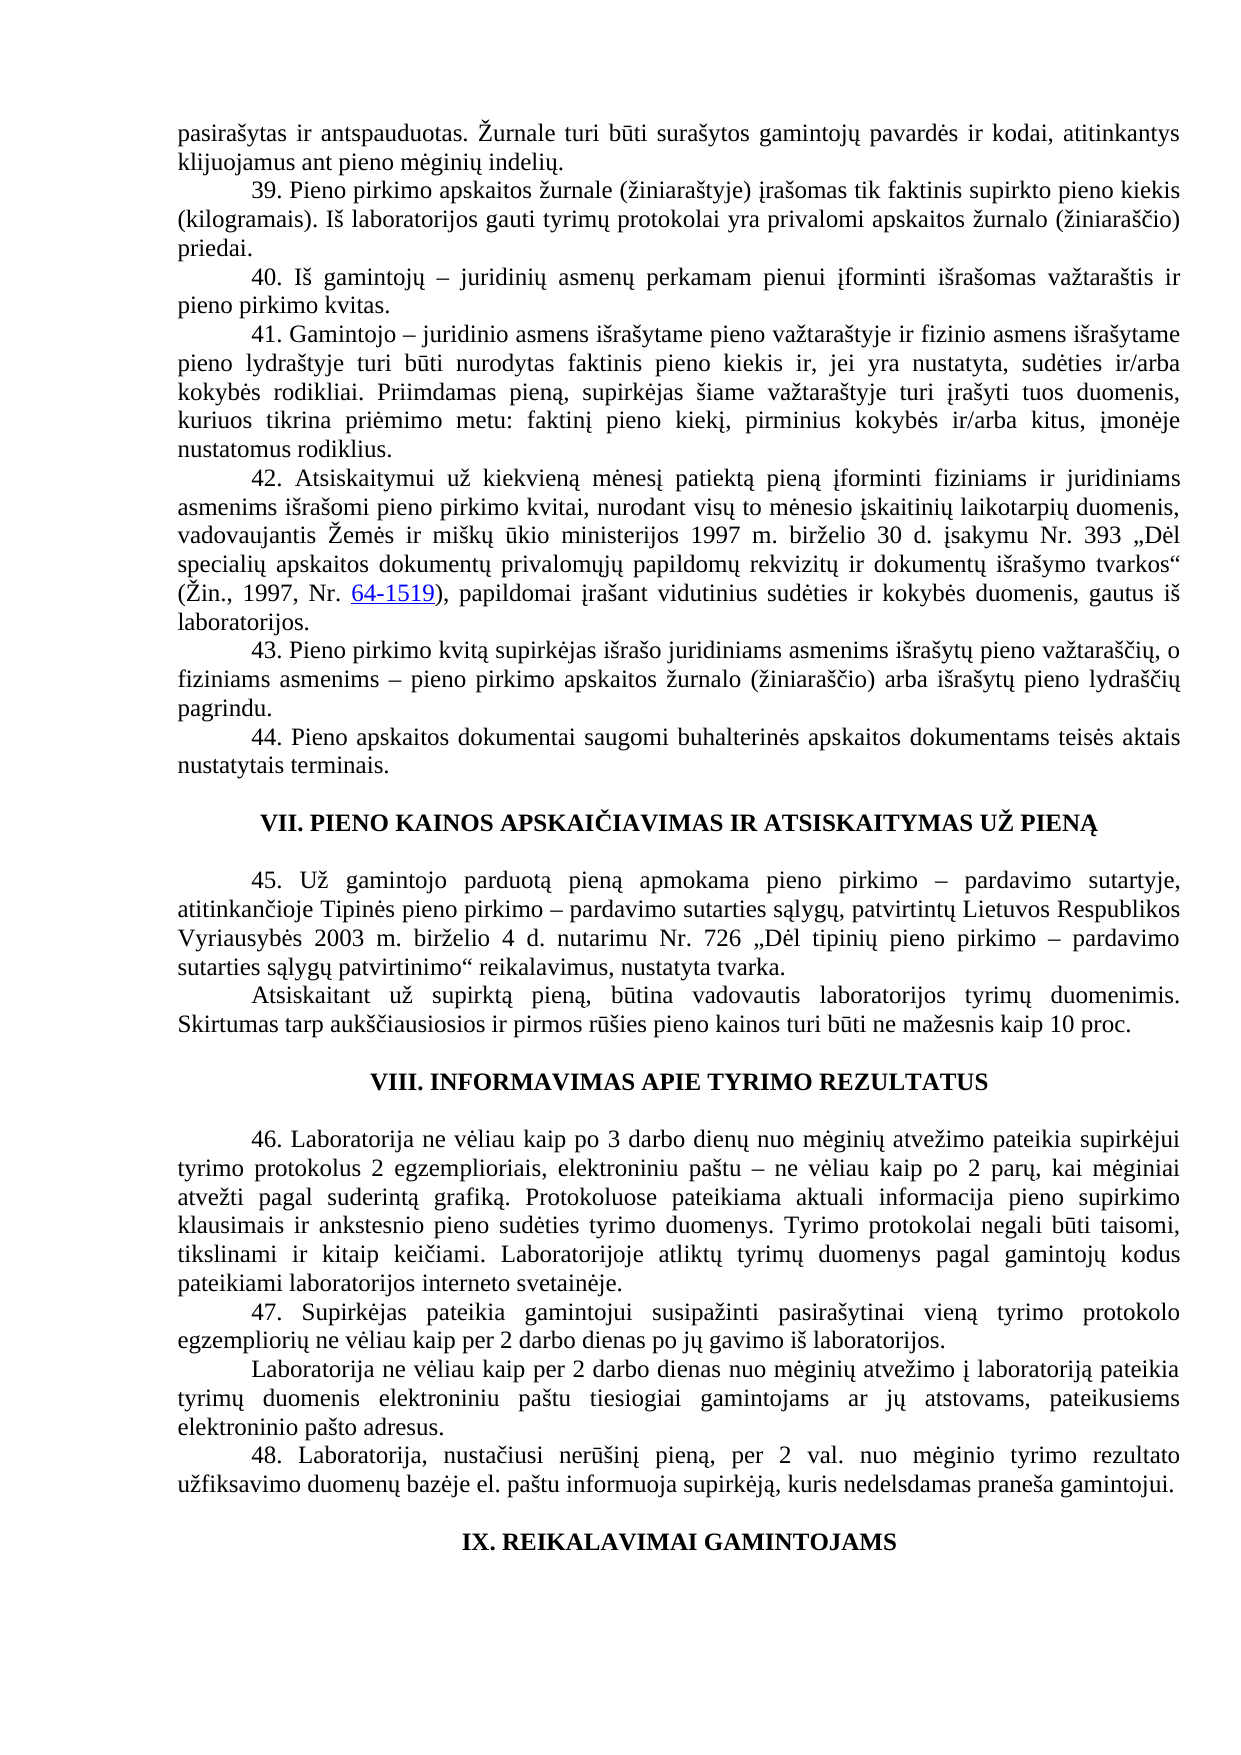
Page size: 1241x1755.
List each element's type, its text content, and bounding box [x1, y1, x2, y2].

text 40. Iš gamintojų – juridinių asmenų perkamam pienui įforminti išrašomas važtaraštis ir pieno pirkimo kvitas. [177, 262, 1181, 319]
text 41. Gamintojo – juridinio asmens išrašytame pieno važtaraštyje ir fizinio asmens išrašytame pieno lydraštyje turi būti nurodytas faktinis pieno kiekis ir, jei yra nustatyta, sudėties ir/arba kokybės rodikliai. Priimdamas pieną, supirkėjas šiame važtaraštyje turi įrašyti tuos duomenis, kuriuos tikrina priėmimo metu: faktinį pieno kiekį, pirminius kokybės ir/arba kitus, įmonėje nustatomus rodiklius. [177, 319, 1181, 463]
text 39. Pieno pirkimo apskaitos žurnale (žiniaraštyje) įrašomas tik faktinis supirkto pieno kiekis (kilogramais). Iš laboratorijos gauti tyrimų protokolai yra privalomi apskaitos žurnalo (žiniaraščio) priedai. [177, 176, 1181, 262]
text 42. Atsiskaitymui už kiekvieną mėnesį patiektą pieną įforminti fiziniams ir juridiniams asmenims išrašomi pieno pirkimo kvitai, nurodant visų to mėnesio įskaitinių laikotarpių duomenis, vadovaujantis Žemės ir miškų ūkio ministerijos 1997 m. birželio 30 d. įsakymu Nr. 393 „Dėl specialių apskaitos dokumentų privalomųjų papildomų rekvizitų ir dokumentų išrašymo tvarkos“ (Žin., 1997, Nr. 64-1519), papildomai įrašant vidutinius sudėties ir kokybės duomenis, gautus iš laboratorijos. [177, 463, 1181, 636]
text 48. Laboratorija, nustačiusi nerūšinį pieną, per 2 val. nuo mėginio tyrimo rezultato užfiksavimo duomenų bazėje el. paštu informuoja supirkėją, kuris nedelsdamas praneša gamintojui. [177, 1441, 1181, 1498]
text Atsiskaitant už supirktą pieną, būtina vadovautis laboratorijos tyrimų duomenimis. Skirtumas tarp aukščiausiosios ir pirmos rūšies pieno kainos turi būti ne mažesnis kaip 10 proc. [177, 981, 1181, 1038]
text 46. Laboratorija ne vėliau kaip po 3 darbo dienų nuo mėginių atvežimo pateikia supirkėjui tyrimo protokolus 2 egzemplioriais, elektroniniu paštu – ne vėliau kaip po 2 parų, kai mėginiai atvežti pagal suderintą grafiką. Protokoluose pateikiama aktuali informacija pieno supirkimo klausimais ir ankstesnio pieno sudėties tyrimo duomenys. Tyrimo protokolai negali būti taisomi, tikslinami ir kitaip keičiami. Laboratorijoje atliktų tyrimų duomenys pagal gamintojų kodus pateikiami laboratorijos interneto svetainėje. [177, 1124, 1181, 1297]
text Laboratorija ne vėliau kaip per 2 darbo dienas nuo mėginių atvežimo į laboratoriją pateikia tyrimų duomenis elektroniniu paštu tiesiogiai gamintojams ar jų atstovams, pateikusiems elektroninio pašto adresus. [177, 1354, 1181, 1441]
text pasirašytas ir antspauduotas. Žurnale turi būti surašytos gamintojų pavardės ir kodai, atitinkantys klijuojamus ant pieno mėginių indelių. [177, 118, 1181, 176]
text VII. PIENO KAINOS APSKAIČIAVIMAS IR ATSISKAITYMAS UŽ PIENĄ [177, 808, 1181, 837]
text IX. REIKALAVIMAI GAMINTOJAMS [177, 1527, 1181, 1556]
text 44. Pieno apskaitos dokumentai saugomi buhalterinės apskaitos dokumentams teisės aktais nustatytais terminais. [177, 722, 1181, 779]
text 47. Supirkėjas pateikia gamintojui susipažinti pasirašytinai vieną tyrimo protokolo egzempliorių ne vėliau kaip per 2 darbo dienas po jų gavimo iš laboratorijos. [177, 1297, 1181, 1354]
text 43. Pieno pirkimo kvitą supirkėjas išrašo juridiniams asmenims išrašytų pieno važtaraščių, o fiziniams asmenims – pieno pirkimo apskaitos žurnalo (žiniaraščio) arba išrašytų pieno lydraščių pagrindu. [177, 636, 1181, 722]
text 45. Už gamintojo parduotą pieną apmokama pieno pirkimo – pardavimo sutartyje, atitinkančioje Tipinės pieno pirkimo – pardavimo sutarties sąlygų, patvirtintų Lietuvos Respublikos Vyriausybės 2003 m. birželio 4 d. nutarimu Nr. 726 „Dėl tipinių pieno pirkimo – pardavimo sutarties sąlygų patvirtinimo“ reikalavimus, nustatyta tvarka. [177, 866, 1181, 981]
text VIII. INFORMAVIMAS APIE TYRIMO REZULTATUS [177, 1067, 1181, 1096]
